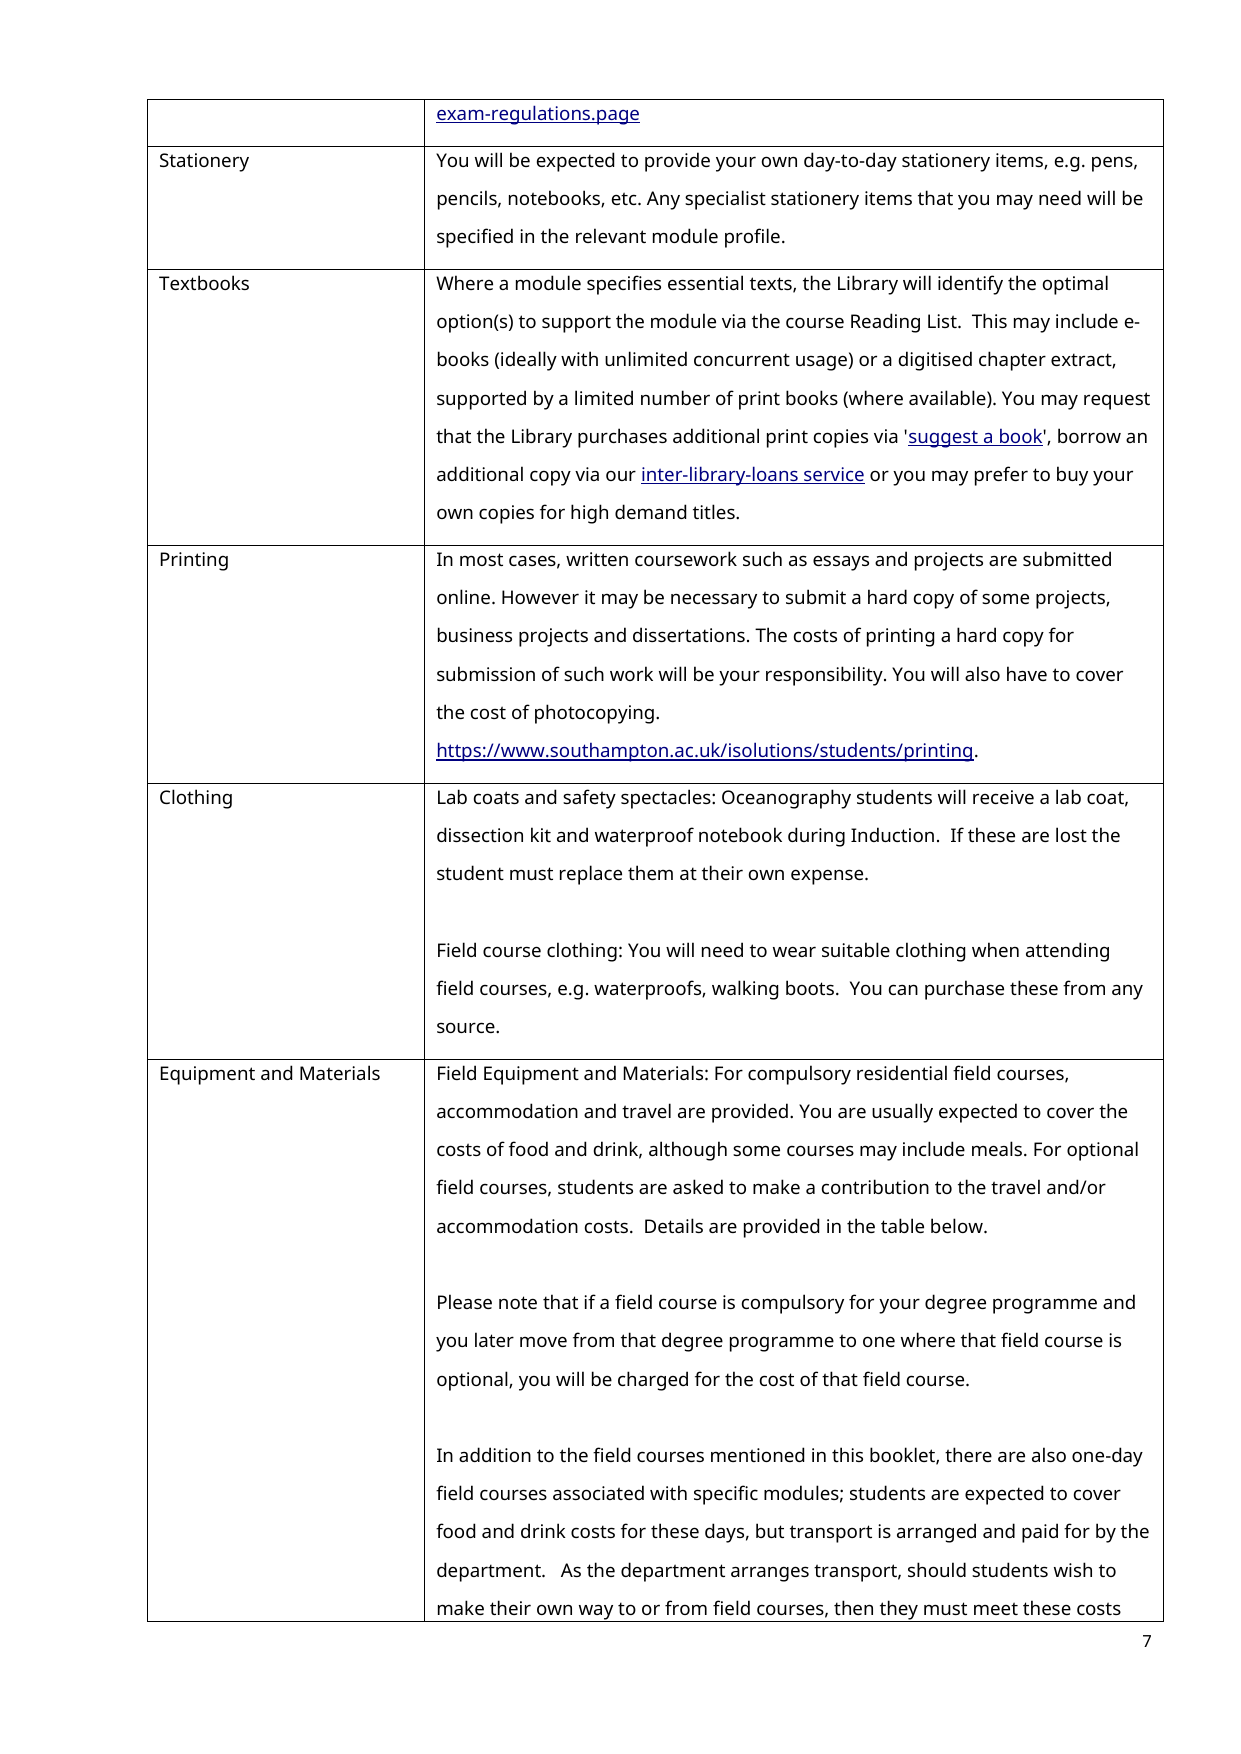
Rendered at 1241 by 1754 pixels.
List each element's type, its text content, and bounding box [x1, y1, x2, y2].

table_cell exam-regulations.page [425, 100, 1163, 146]
table_cell Printing [148, 546, 424, 783]
table_cell Equipment and Materials [148, 1060, 424, 1621]
table_cell Lab coats and safety spectacles: Oceanography students will receive a lab coat, dissection kit and waterproof notebook during Induction. If these are lost the student must replace them at their own expense. Field course clothing: You will need to wear suitable clothing when attending field courses, e.g. waterproofs, walking boots. You can purchase these from any source. [425, 784, 1163, 1059]
table_cell In most cases, written coursework such as essays and projects are submitted online. However it may be necessary to submit a hard copy of some projects, business projects and dissertations. The costs of printing a hard copy for submission of such work will be your responsibility. You will also have to cover the cost of photocopying. https://www.southampton.ac.uk/isolutions/students/printing. [425, 546, 1163, 783]
table_cell Textbooks [148, 270, 424, 545]
table_cell Field Equipment and Materials: For compulsory residential field courses, accommodation and travel are provided. You are usually expected to cover the costs of food and drink, although some courses may include meals. For optional field courses, students are asked to make a contribution to the travel and/or accommodation costs. Details are provided in the table below. Please note that if a field course is compulsory for your degree programme and you later move from that degree programme to one where that field course is optional, you will be charged for the cost of that field course. In addition to the field courses mentioned in this booklet, there are also one-day field courses associated with specific modules; students are expected to cover food and drink costs for these days, but transport is arranged and paid for by the department. As the department arranges transport, should students wish to make their own way to or from field courses, then they must meet these costs [425, 1060, 1163, 1621]
table_cell Stationery [148, 147, 424, 269]
table_cell You will be expected to provide your own day-to-day stationery items, e.g. pens, pencils, notebooks, etc. Any specialist stationery items that you may need will be specified in the relevant module profile. [425, 147, 1163, 269]
table_cell [148, 100, 424, 146]
table_cell Clothing [148, 784, 424, 1059]
table_cell Where a module specifies essential texts, the Library will identify the optimal option(s) to support the module via the course Reading List. This may include e-books (ideally with unlimited concurrent usage) or a digitised chapter extract, supported by a limited number of print books (where available). You may request that the Library purchases additional print copies via 'suggest a book', borrow an additional copy via our inter-library-loans service or you may prefer to buy your own copies for high demand titles. [425, 270, 1163, 545]
